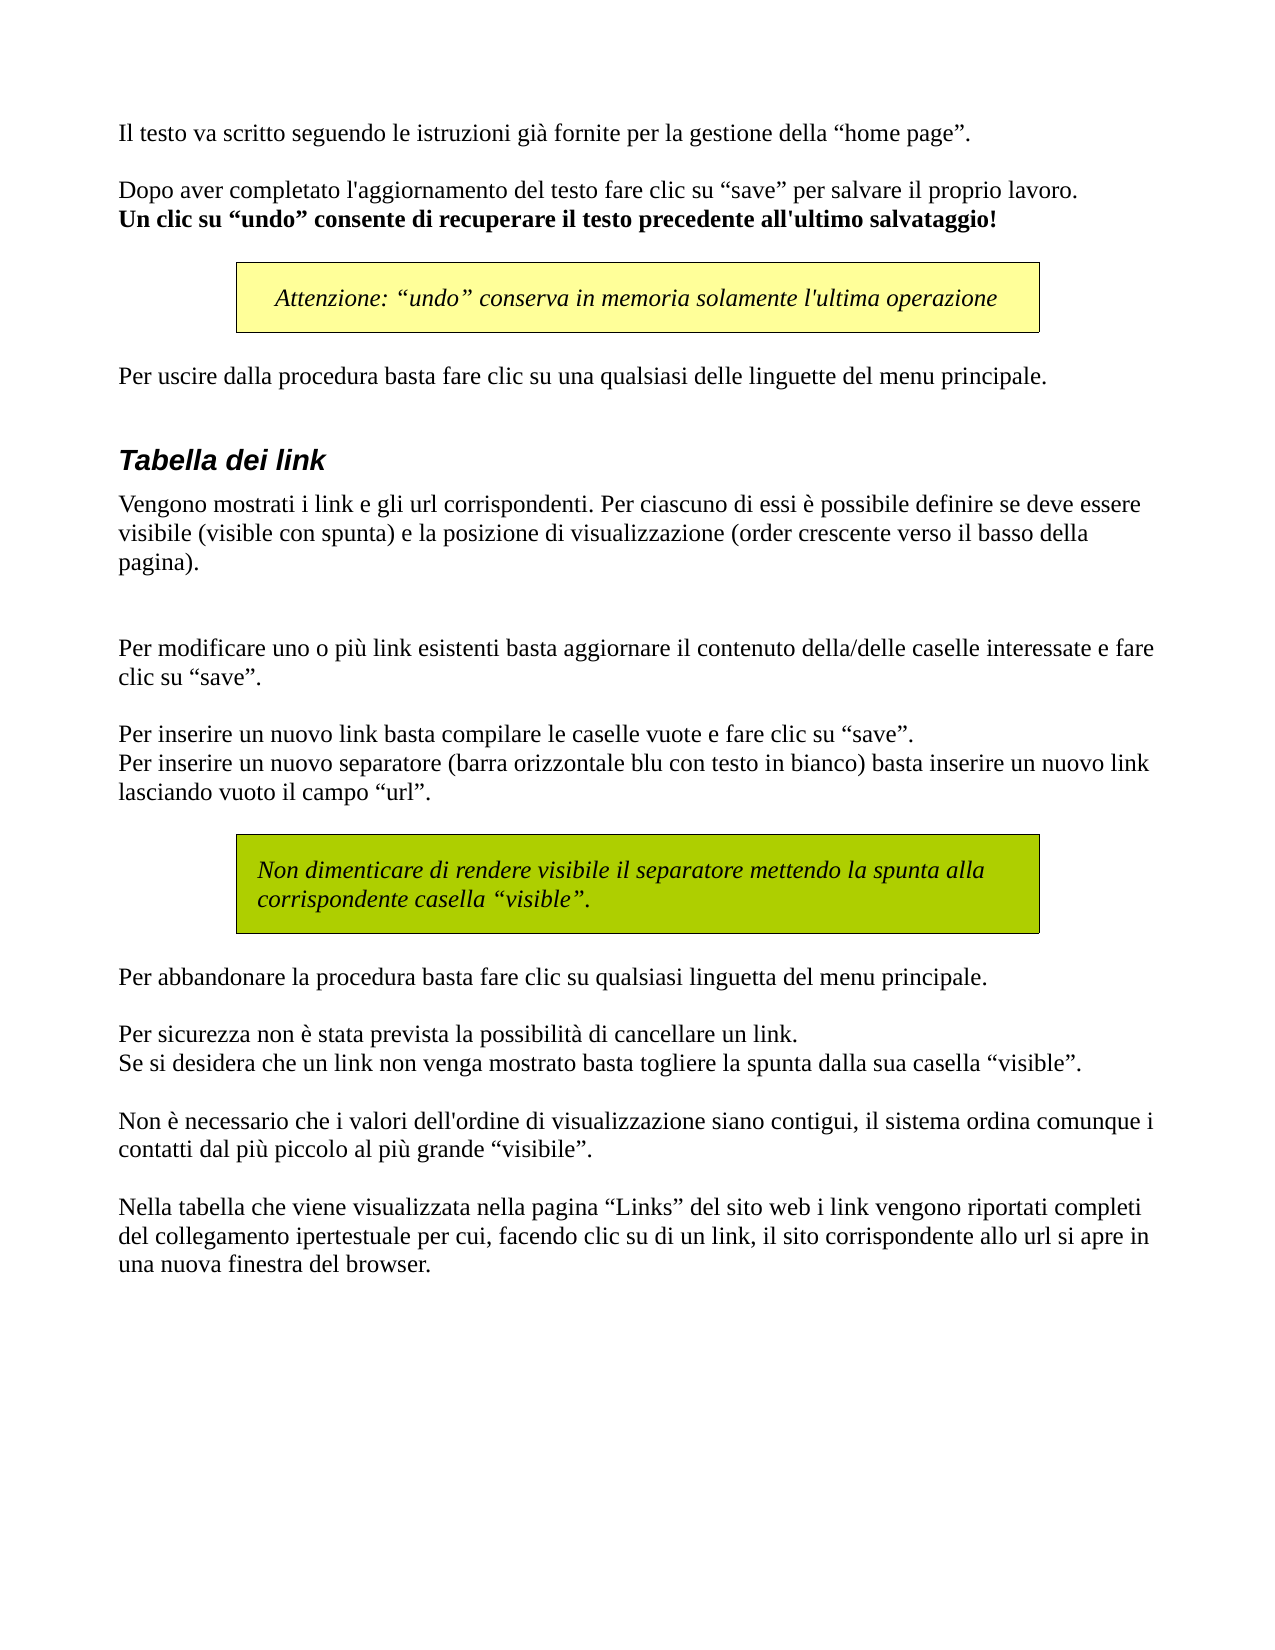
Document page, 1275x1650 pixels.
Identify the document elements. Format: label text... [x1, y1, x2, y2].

text Per uscire dalla procedura basta fare clic su una qualsiasi delle linguette del menu principale. [118, 361, 1157, 389]
text Nella tabella che viene visualizzata nella pagina “Links” del sito web i link vengono riportati completi del collegamento ipertestuale per cui, facendo clic su di un link, il sito corrispondente allo url si apre in una nuova finestra del browser. [118, 1192, 1157, 1278]
text Per inserire un nuovo link basta compilare le caselle vuote e fare clic su “save”. [118, 719, 1157, 748]
text Se si desidera che un link non venga mostrato basta togliere la spunta dalla sua casella “visible”. [118, 1048, 1157, 1077]
text Per abbandonare la procedura basta fare clic su qualsiasi linguetta del menu principale. [118, 962, 1157, 991]
text Per sicurezza non è stata prevista la possibilità di cancellare un link. [118, 1019, 1157, 1048]
text Per modificare uno o più link esistenti basta aggiornare il contenuto della/delle caselle interessate e fare clic su “save”. [118, 633, 1157, 691]
text Non è necessario che i valori dell'ordine di visualizzazione siano contigui, il sistema ordina comunque i contatti dal più piccolo al più grande “visibile”. [118, 1106, 1157, 1163]
text Per inserire un nuovo separatore (barra orizzontale blu con testo in bianco) basta inserire un nuovo link lasciando vuoto il campo “url”. [118, 748, 1157, 806]
text Vengono mostrati i link e gli url corrispondenti. Per ciascuno di essi è possibile definire se deve essere visibile (visible con spunta) e la posizione di visualizzazione (order crescente verso il basso della pagina). [118, 489, 1157, 576]
text Il testo va scritto seguendo le istruzioni già fornite per la gestione della “home page”. [118, 118, 1157, 147]
text Un clic su “undo” consente di recuperare il testo precedente all'ultimo salvataggio! [118, 204, 1157, 233]
text Non dimenticare di rendere visibile il separatore mettendo la spunta alla corrispondente casella “visible”. [237, 835, 1039, 933]
text Attenzione: “undo” conserva in memoria solamente l'ultima operazione [237, 263, 1039, 332]
subtitle Tabella dei link [118, 443, 1157, 477]
text Dopo aver completato l'aggiornamento del testo fare clic su “save” per salvare il proprio lavoro. [118, 176, 1157, 204]
